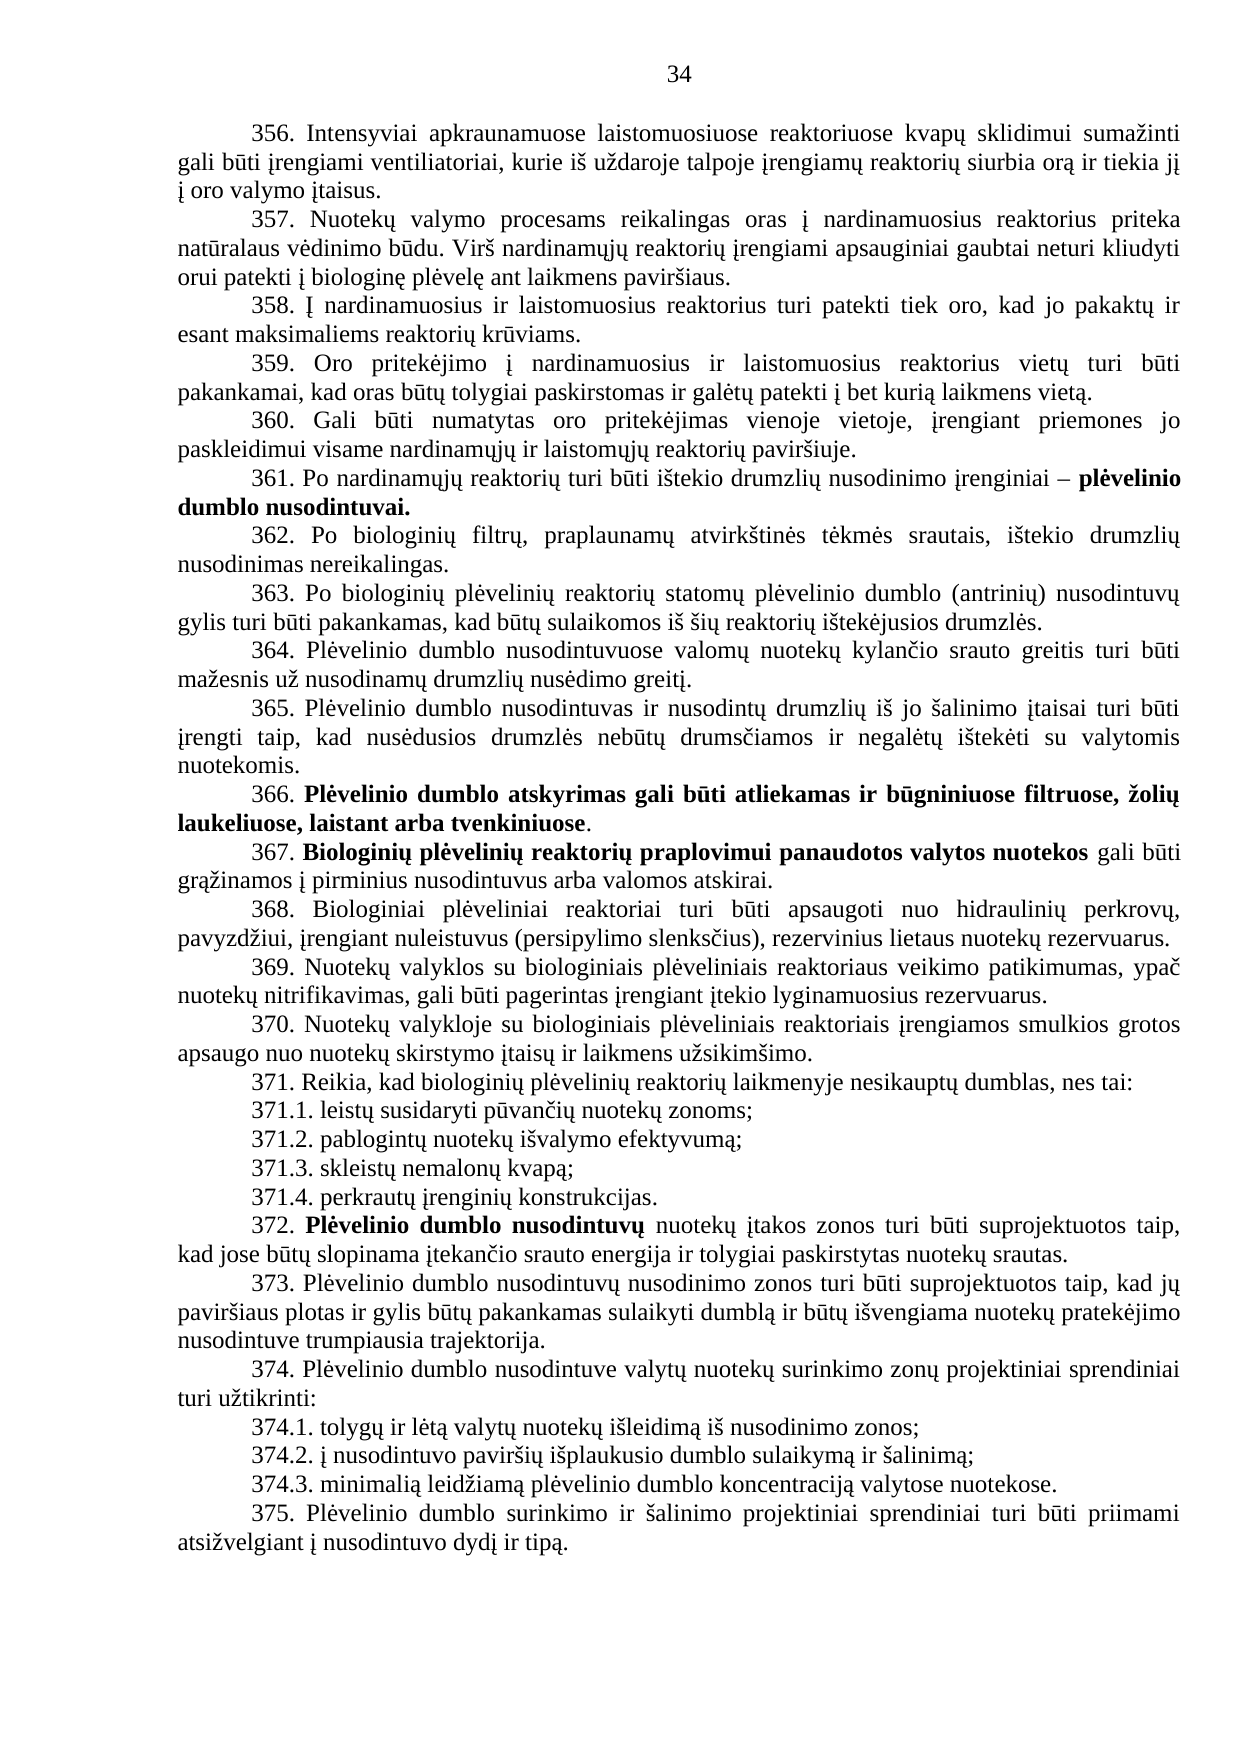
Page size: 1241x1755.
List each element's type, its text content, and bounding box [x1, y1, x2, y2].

text 368. Biologiniai plėveliniai reaktoriai turi būti apsaugoti nuo hidraulinių perkrovų, pavyzdžiui, įrengiant nuleistuvus (persipylimo slenksčius), rezervinius lietaus nuotekų rezervuarus. [177, 894, 1181, 952]
text 374.3. minimalią leidžiamą plėvelinio dumblo koncentraciją valytose nuotekose. [177, 1469, 1181, 1498]
text 365. Plėvelinio dumblo nusodintuvas ir nusodintų drumzlių iš jo šalinimo įtaisai turi būti įrengti taip, kad nusėdusios drumzlės nebūtų drumsčiamos ir negalėtų ištekėti su valytomis nuotekomis. [177, 693, 1181, 779]
text 362. Po biologinių filtrų, praplaunamų atvirkštinės tėkmės srautais, ištekio drumzlių nusodinimas nereikalingas. [177, 521, 1181, 578]
text 361. Po nardinamųjų reaktorių turi būti ištekio drumzlių nusodinimo įrenginiai – plėvelinio dumblo nusodintuvai. [177, 463, 1181, 521]
text 357. Nuotekų valymo procesams reikalingas oras į nardinamuosius reaktorius priteka natūralaus vėdinimo būdu. Virš nardinamųjų reaktorių įrengiami apsauginiai gaubtai neturi kliudyti orui patekti į biologinę plėvelę ant laikmens paviršiaus. [177, 204, 1181, 291]
text 371.4. perkrautų įrenginių konstrukcijas. [177, 1182, 1181, 1211]
text 374.2. į nusodintuvo paviršių išplaukusio dumblo sulaikymą ir šalinimą; [177, 1441, 1181, 1469]
text 373. Plėvelinio dumblo nusodintuvų nusodinimo zonos turi būti suprojektuotos taip, kad jų paviršiaus plotas ir gylis būtų pakankamas sulaikyti dumblą ir būtų išvengiama nuotekų pratekėjimo nusodintuve trumpiausia trajektorija. [177, 1268, 1181, 1354]
text 366. Plėvelinio dumblo atskyrimas gali būti atliekamas ir būgniniuose filtruose, žolių laukeliuose, laistant arba tvenkiniuose. [177, 779, 1181, 837]
text 371.3. skleistų nemalonų kvapą; [177, 1153, 1181, 1182]
text 370. Nuotekų valykloje su biologiniais plėveliniais reaktoriais įrengiamos smulkios grotos apsaugo nuo nuotekų skirstymo įtaisų ir laikmens užsikimšimo. [177, 1009, 1181, 1067]
text 375. Plėvelinio dumblo surinkimo ir šalinimo projektiniai sprendiniai turi būti priimami atsižvelgiant į nusodintuvo dydį ir tipą. [177, 1498, 1181, 1556]
text 363. Po biologinių plėvelinių reaktorių statomų plėvelinio dumblo (antrinių) nusodintuvų gylis turi būti pakankamas, kad būtų sulaikomos iš šių reaktorių ištekėjusios drumzlės. [177, 578, 1181, 636]
text 364. Plėvelinio dumblo nusodintuvuose valomų nuotekų kylančio srauto greitis turi būti mažesnis už nusodinamų drumzlių nusėdimo greitį. [177, 636, 1181, 693]
text 356. Intensyviai apkraunamuose laistomuosiuose reaktoriuose kvapų sklidimui sumažinti gali būti įrengiami ventiliatoriai, kurie iš uždaroje talpoje įrengiamų reaktorių siurbia orą ir tiekia jį į oro valymo įtaisus. [177, 118, 1181, 204]
text 372. Plėvelinio dumblo nusodintuvų nuotekų įtakos zonos turi būti suprojektuotos taip, kad jose būtų slopinama įtekančio srauto energija ir tolygiai paskirstytas nuotekų srautas. [177, 1211, 1181, 1268]
text 371.2. pablogintų nuotekų išvalymo efektyvumą; [177, 1124, 1181, 1153]
text 371.1. leistų susidaryti pūvančių nuotekų zonoms; [177, 1096, 1181, 1124]
text 374. Plėvelinio dumblo nusodintuve valytų nuotekų surinkimo zonų projektiniai sprendiniai turi užtikrinti: [177, 1354, 1181, 1412]
text 369. Nuotekų valyklos su biologiniais plėveliniais reaktoriaus veikimo patikimumas, ypač nuotekų nitrifikavimas, gali būti pagerintas įrengiant įtekio lyginamuosius rezervuarus. [177, 952, 1181, 1009]
text 360. Gali būti numatytas oro pritekėjimas vienoje vietoje, įrengiant priemones jo paskleidimui visame nardinamųjų ir laistomųjų reaktorių paviršiuje. [177, 406, 1181, 463]
text 374.1. tolygų ir lėtą valytų nuotekų išleidimą iš nusodinimo zonos; [177, 1412, 1181, 1441]
text 367. Biologinių plėvelinių reaktorių praplovimui panaudotos valytos nuotekos gali būti grąžinamos į pirminius nusodintuvus arba valomos atskirai. [177, 837, 1181, 894]
text 359. Oro pritekėjimo į nardinamuosius ir laistomuosius reaktorius vietų turi būti pakankamai, kad oras būtų tolygiai paskirstomas ir galėtų patekti į bet kurią laikmens vietą. [177, 348, 1181, 406]
text 371. Reikia, kad biologinių plėvelinių reaktorių laikmenyje nesikauptų dumblas, nes tai: [177, 1067, 1181, 1096]
text 358. Į nardinamuosius ir laistomuosius reaktorius turi patekti tiek oro, kad jo pakaktų ir esant maksimaliems reaktorių krūviams. [177, 291, 1181, 348]
